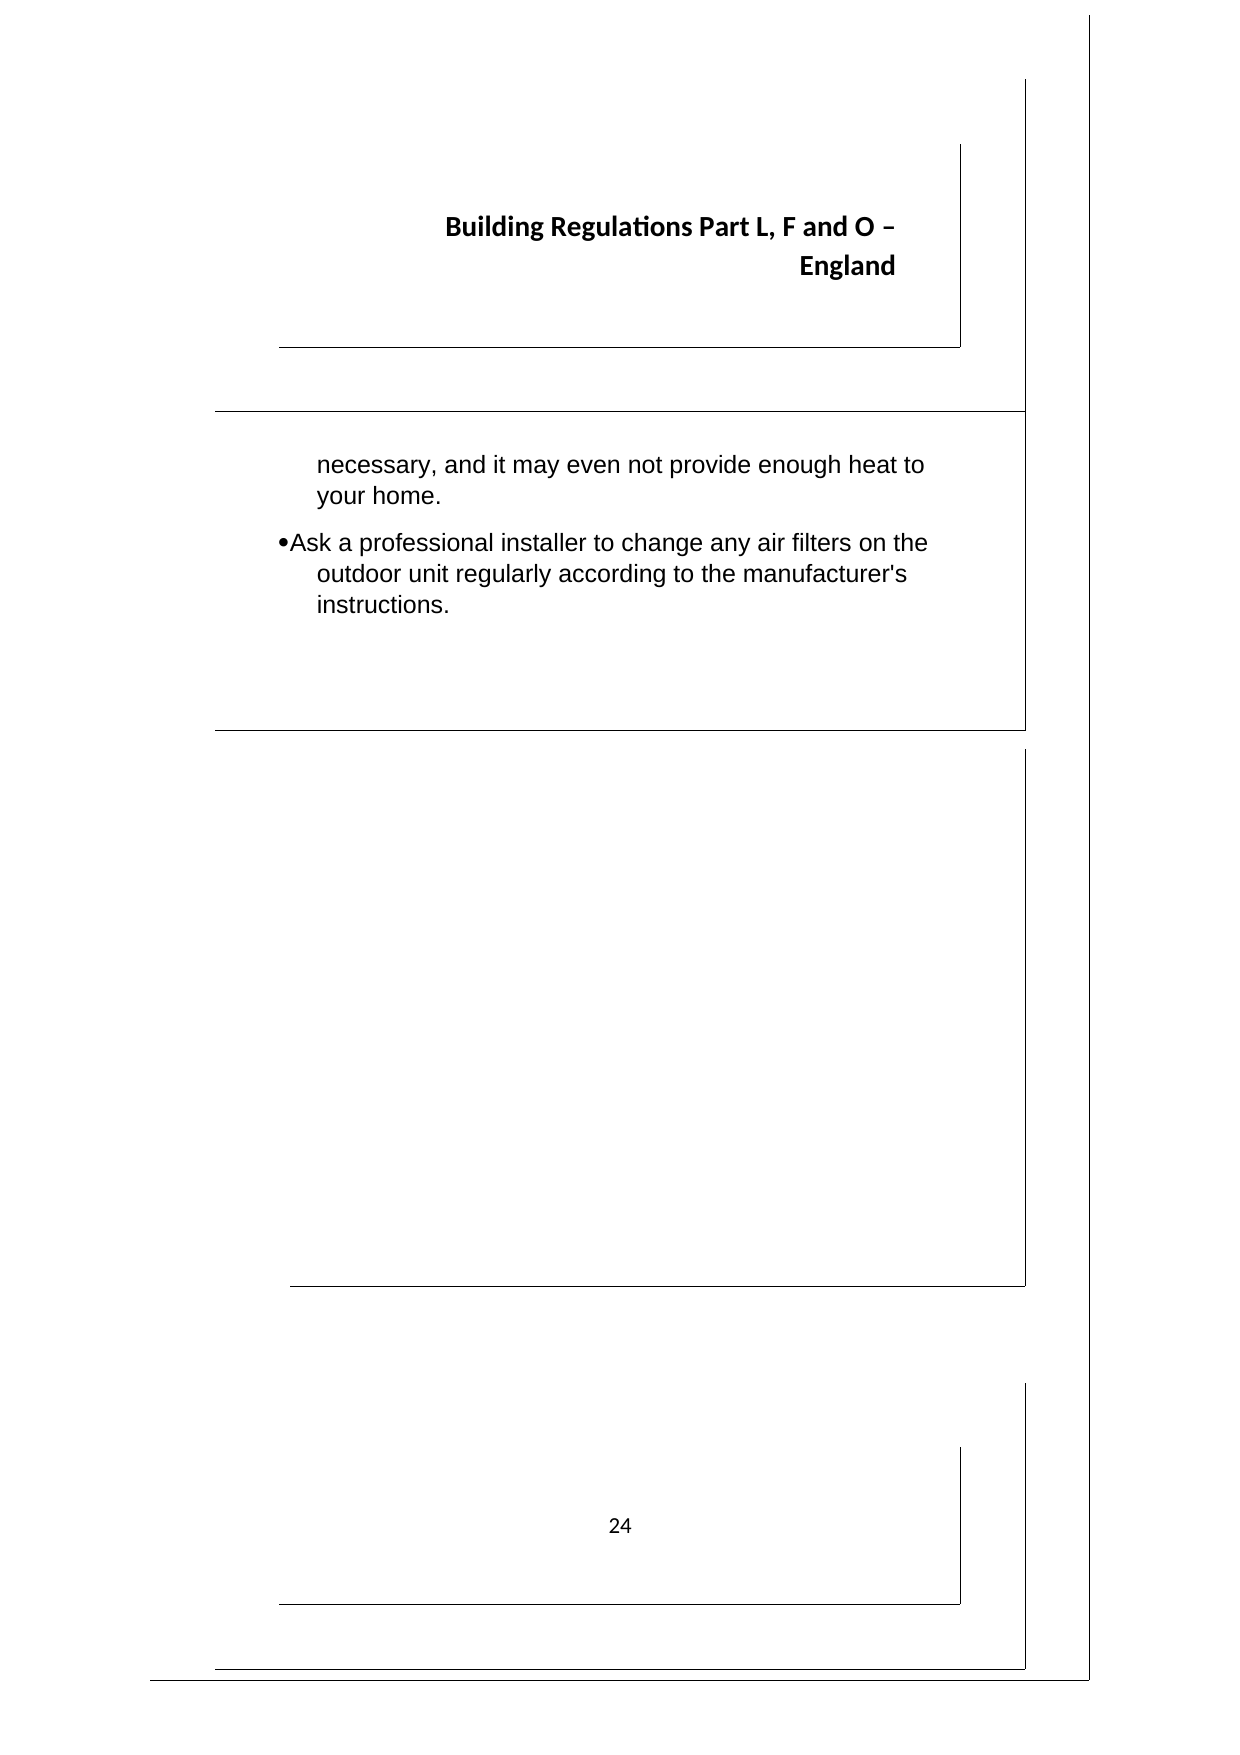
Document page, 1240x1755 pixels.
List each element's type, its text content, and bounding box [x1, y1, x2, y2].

list Regularly clean away leaves and other debris from the air intake and outlet located on the outdoor unit outside your home. If the air inlet or outlet becomes blocked, the ASHP will not work efficiently, it will use more electricity than is necessary, and it may even not provide enough heat to your home. [214, 386, 1025, 464]
list Ask a professional installer to change any air filters on the outdoor unit regularly according to the manufacturer's instructions. [214, 464, 1025, 619]
